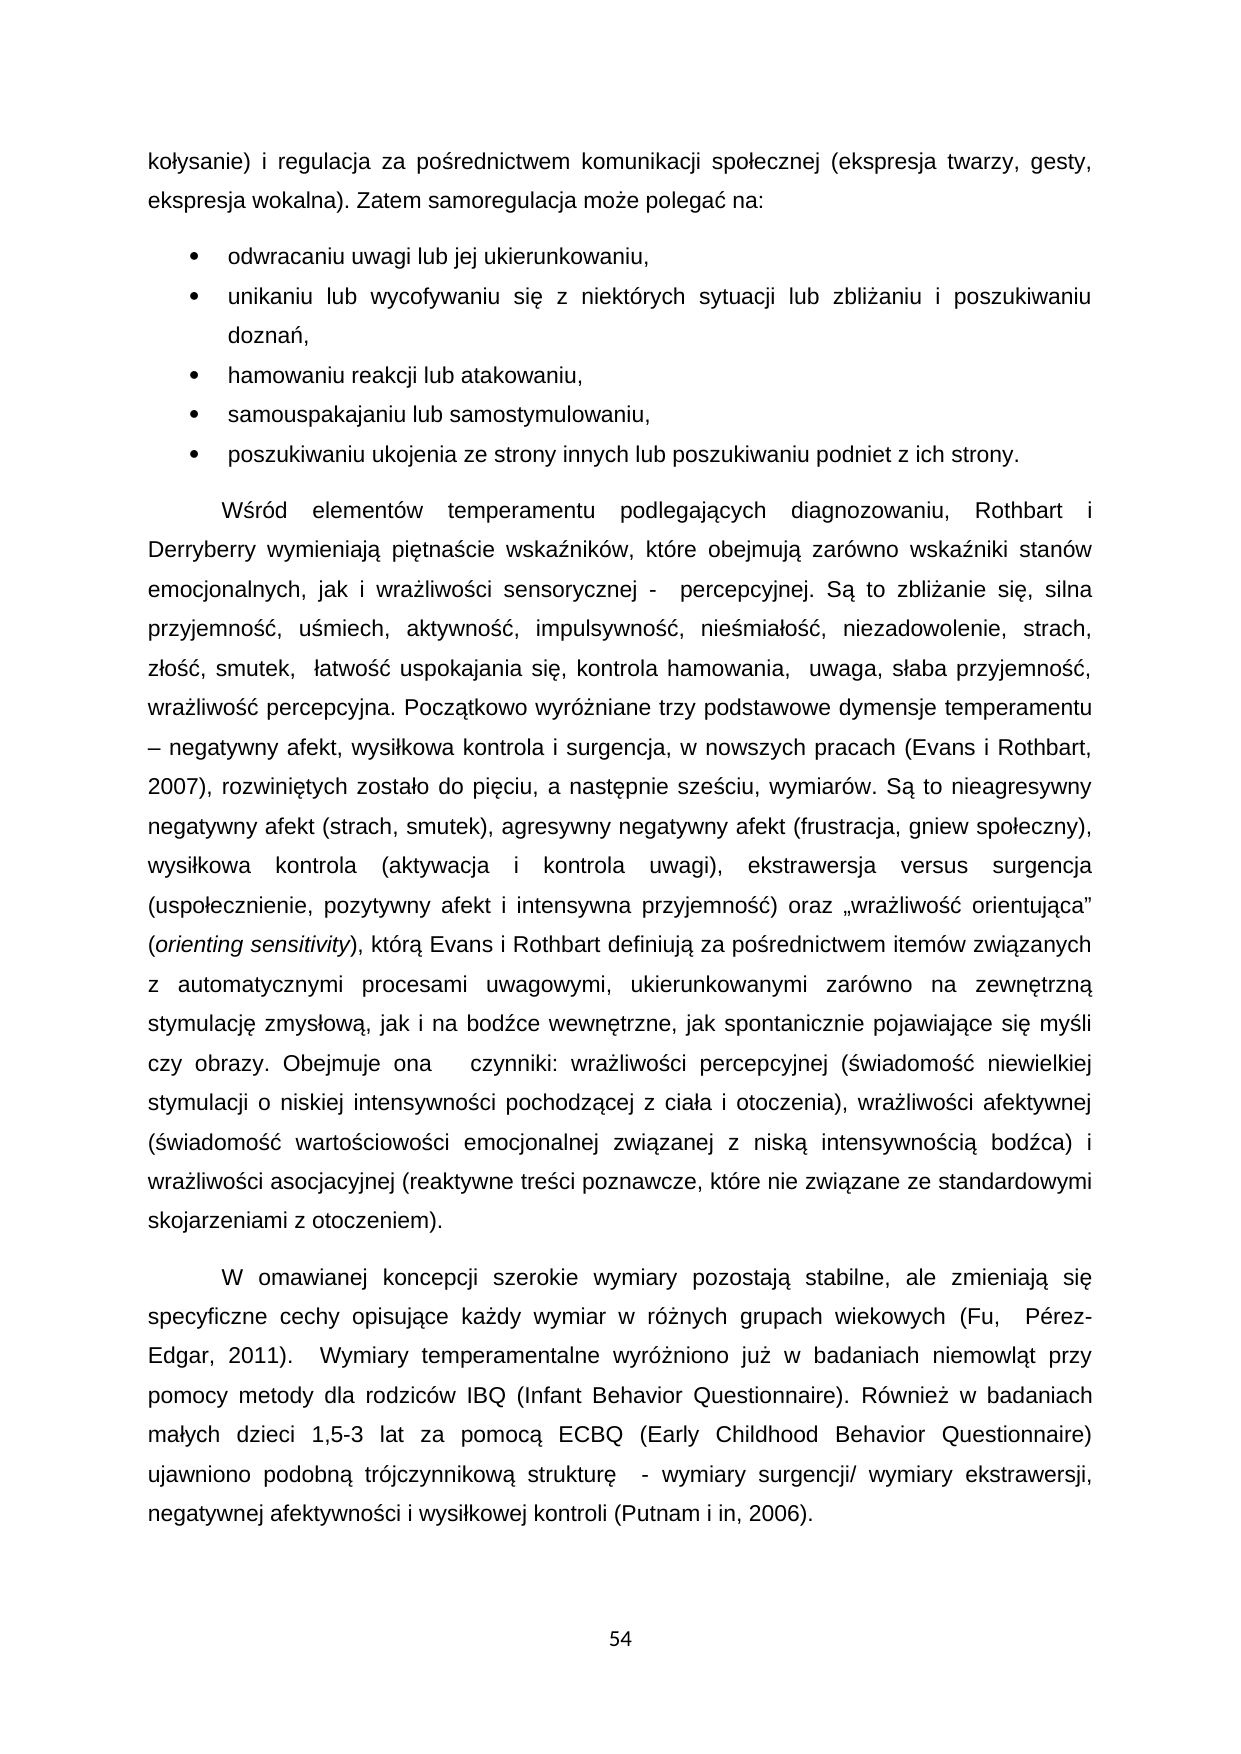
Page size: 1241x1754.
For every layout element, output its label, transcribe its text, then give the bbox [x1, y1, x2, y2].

list poszukiwaniu ukojenia ze strony innych lub poszukiwaniu podniet z ich strony. [190, 441, 1093, 467]
list samouspakajaniu lub samostymulowaniu, [190, 401, 1093, 427]
text Wśród elementów temperamentu podlegających diagnozowaniu, Rothbart i Derryberry wymieniają piętnaście wskaźników, które obejmują zarówno wskaźniki stanów emocjonalnych, jak i wrażliwości sensorycznej - percepcyjnej. Są to zbliżanie się, silna przyjemność, uśmiech, aktywność, impulsywność, nieśmiałość, niezadowolenie, strach, złość, smutek, łatwość uspokajania się, kontrola hamowania, uwaga, słaba przyjemność, wrażliwość percepcyjna. Początkowo wyróżniane trzy podstawowe dymensje temperamentu – negatywny afekt, wysiłkowa kontrola i surgencja, w nowszych pracach (Evans i Rothbart, 2007), rozwiniętych zostało do pięciu, a następnie sześciu, wymiarów. Są to nieagresywny negatywny afekt (strach, smutek), agresywny negatywny afekt (frustracja, gniew społeczny), wysiłkowa kontrola (aktywacja i kontrola uwagi), ekstrawersja versus surgencja (uspołecznienie, pozytywny afekt i intensywna przyjemność) oraz „wrażliwość orientująca” (orienting sensitivity), którą Evans i Rothbart definiują za pośrednictwem itemów związanych z automatycznymi procesami uwagowymi, ukierunkowanymi zarówno na zewnętrzną stymulację zmysłową, jak i na bodźce wewnętrzne, jak spontanicznie pojawiające się myśli czy obrazy. Obejmuje ona czynniki: wrażliwości percepcyjnej (świadomość niewielkiej stymulacji o niskiej intensywności pochodzącej z ciała i otoczenia), wrażliwości afektywnej (świadomość wartościowości emocjonalnej związanej z niską intensywnością bodźca) i wrażliwości asocjacyjnej (reaktywne treści poznawcze, które nie związane ze standardowymi skojarzeniami z otoczeniem). [148, 497, 1093, 1234]
list unikaniu lub wycofywaniu się z niektórych sytuacji lub zbliżaniu i poszukiwaniu doznań, [190, 283, 1093, 348]
list hamowaniu reakcji lub atakowaniu, [190, 362, 1093, 388]
text kołysanie) i regulacja za pośrednictwem komunikacji społecznej (ekspresja twarzy, gesty, ekspresja wokalna). Zatem samoregulacja może polegać na: [148, 148, 1093, 213]
text W omawianej koncepcji szerokie wymiary pozostają stabilne, ale zmieniają się specyficzne cechy opisujące każdy wymiar w różnych grupach wiekowych (Fu, Pérez-Edgar, 2011). Wymiary temperamentalne wyróżniono już w badaniach niemowląt przy pomocy metody dla rodziców IBQ (Infant Behavior Questionnaire). Również w badaniach małych dzieci 1,5-3 lat za pomocą ECBQ (Early Childhood Behavior Questionnaire) ujawniono podobną trójczynnikową strukturę - wymiary surgencji/ wymiary ekstrawersji, negatywnej afektywności i wysiłkowej kontroli (Putnam i in, 2006). [148, 1263, 1093, 1527]
list odwracaniu uwagi lub jej ukierunkowaniu, [190, 243, 1093, 269]
